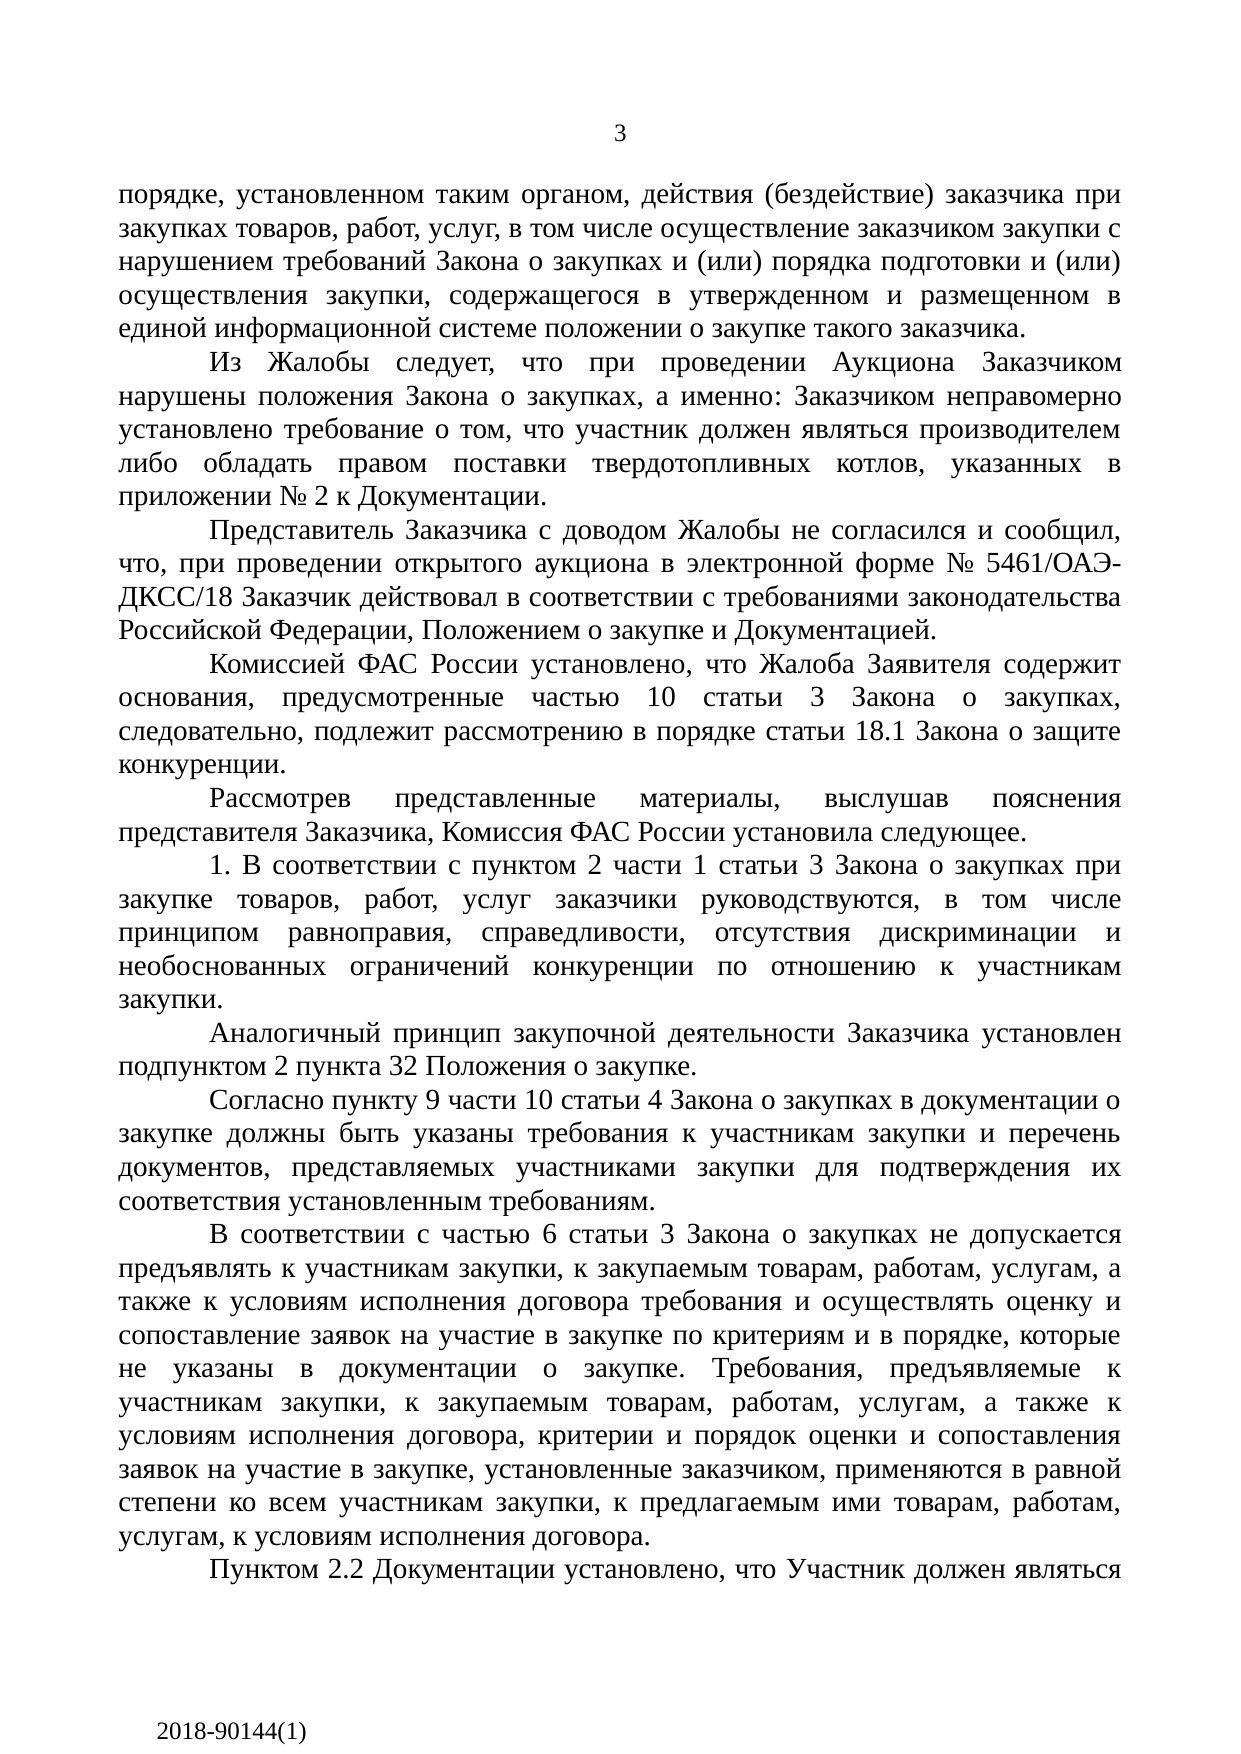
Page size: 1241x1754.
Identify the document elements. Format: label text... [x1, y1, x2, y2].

text порядке, установленном таким органом, действия (бездействие) заказчика при закупках товаров, работ, услуг, в том числе осуществление заказчиком закупки с нарушением требований Закона о закупках и (или) порядка подготовки и (или) осуществления закупки, содержащегося в утвержденном и размещенном в единой информационной системе положении о закупке такого заказчика. [118, 176, 1122, 344]
text Согласно пункту 9 части 10 статьи 4 Закона о закупках в документации о закупке должны быть указаны требования к участникам закупки и перечень документов, представляемых участниками закупки для подтверждения их соответствия установленным требованиям. [118, 1082, 1122, 1216]
text Представитель Заказчика с доводом Жалобы не согласился и сообщил, что, при проведении открытого аукциона в электронной форме № 5461/ОАЭ-ДКСС/18 Заказчик действовал в соответствии с требованиями законодательства Российской Федерации, Положением о закупке и Документацией. [118, 512, 1122, 646]
text Пунктом 2.2 Документации установлено, что Участник должен являться [118, 1552, 1122, 1585]
text Рассмотрев представленные материалы, выслушав пояснения представителя Заказчика, Комиссия ФАС России установила следующее. [118, 780, 1122, 847]
text Из Жалобы следует, что при проведении Аукциона Заказчиком нарушены положения Закона о закупках, а именно: Заказчиком неправомерно установлено требование о том, что участник должен являться производителем либо обладать правом поставки твердотопливных котлов, указанных в приложении № 2 к Документации. [118, 344, 1122, 512]
text Аналогичный принцип закупочной деятельности Заказчика установлен подпунктом 2 пункта 32 Положения о закупке. [118, 1015, 1122, 1082]
text 1. В соответствии с пунктом 2 части 1 статьи 3 Закона о закупках при закупке товаров, работ, услуг заказчики руководствуются, в том числе принципом равноправия, справедливости, отсутствия дискриминации и необоснованных ограничений конкуренции по отношению к участникам закупки. [118, 847, 1122, 1015]
text В соответствии с частью 6 статьи 3 Закона о закупках не допускается предъявлять к участникам закупки, к закупаемым товарам, работам, услугам, а также к условиям исполнения договора требования и осуществлять оценку и сопоставление заявок на участие в закупке по критериям и в порядке, которые не указаны в документации о закупке. Требования, предъявляемые к участникам закупки, к закупаемым товарам, работам, услугам, а также к условиям исполнения договора, критерии и порядок оценки и сопоставления заявок на участие в закупке, установленные заказчиком, применяются в равной степени ко всем участникам закупки, к предлагаемым ими товарам, работам, услугам, к условиям исполнения договора. [118, 1216, 1122, 1552]
text Комиссией ФАС России установлено, что Жалоба Заявителя содержит основания, предусмотренные частью 10 статьи 3 Закона о закупках, следовательно, подлежит рассмотрению в порядке статьи 18.1 Закона о защите конкуренции. [118, 646, 1122, 780]
